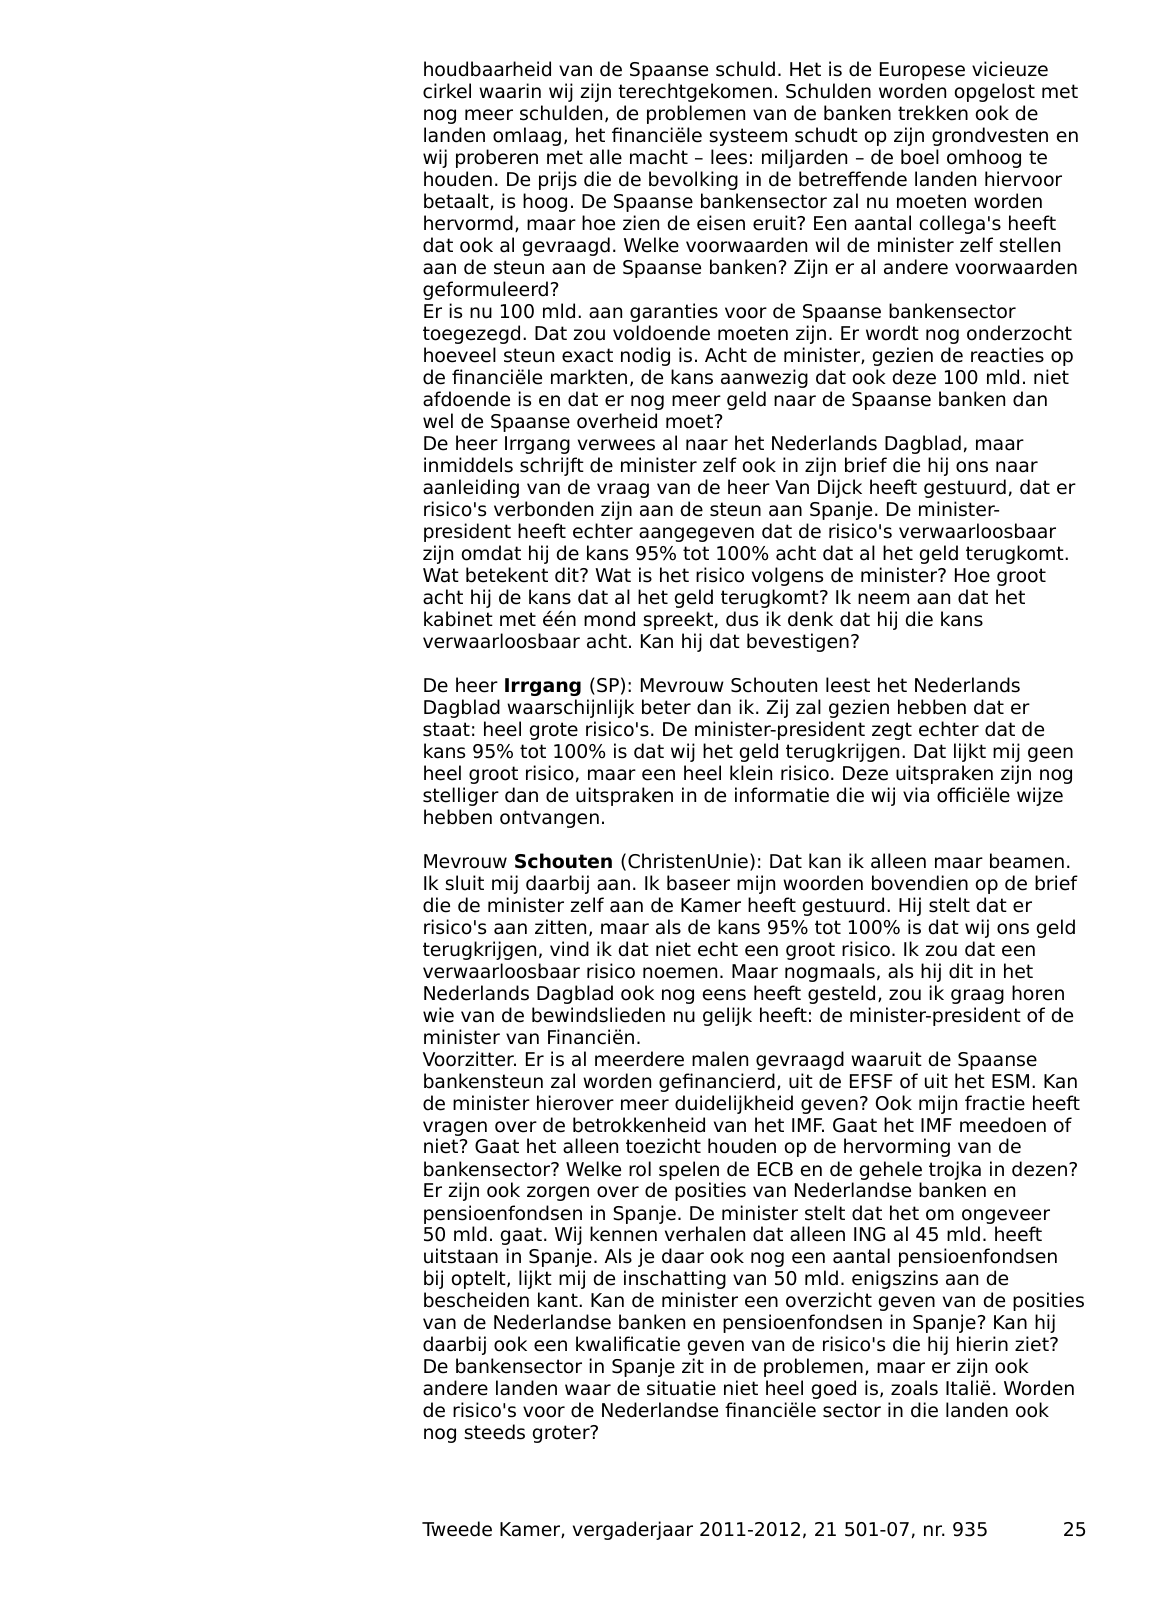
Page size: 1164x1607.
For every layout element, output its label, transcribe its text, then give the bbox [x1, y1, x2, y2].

text Mevrouw Schouten (ChristenUnie): Dat kan ik alleen maar beamen. Ik sluit mij daarbij aan. Ik baseer mijn woorden bovendien op de brief die de minister zelf aan de Kamer heeft gestuurd. Hij stelt dat er risico's aan zitten, maar als de kans 95% tot 100% is dat wij ons geld terugkrijgen, vind ik dat niet echt een groot risico. Ik zou dat een verwaarloosbaar risico noemen. Maar nogmaals, als hij dit in het Nederlands Dagblad ook nog eens heeft gesteld, zou ik graag horen wie van de bewindslieden nu gelijk heeft: de minister-president of de minister van Financiën. [422, 851, 1087, 1048]
text Er zijn ook zorgen over de posities van Nederlandse banken en pensioenfondsen in Spanje. De minister stelt dat het om ongeveer 50 mld. gaat. Wij kennen verhalen dat alleen ING al 45 mld. heeft uitstaan in Spanje. Als je daar ook nog een aantal pensioenfondsen bij optelt, lijkt mij de inschatting van 50 mld. enigszins aan de bescheiden kant. Kan de minister een overzicht geven van de posities van de Nederlandse banken en pensioenfondsen in Spanje? Kan hij daarbij ook een kwalificatie geven van de risico's die hij hierin ziet? De bankensector in Spanje zit in de problemen, maar er zijn ook andere landen waar de situatie niet heel goed is, zoals Italië. Worden de risico's voor de Nederlandse financiële sector in die landen ook nog steeds groter? [422, 1180, 1087, 1444]
text Er is nu 100 mld. aan garanties voor de Spaanse bankensector toegezegd. Dat zou voldoende moeten zijn. Er wordt nog onderzocht hoeveel steun exact nodig is. Acht de minister, gezien de reacties op de financiële markten, de kans aanwezig dat ook deze 100 mld. niet afdoende is en dat er nog meer geld naar de Spaanse banken dan wel de Spaanse overheid moet? [422, 301, 1087, 433]
text De heer Irrgang (SP): Mevrouw Schouten leest het Nederlands Dagblad waarschijnlijk beter dan ik. Zij zal gezien hebben dat er staat: heel grote risico's. De minister-president zegt echter dat de kans 95% tot 100% is dat wij het geld terugkrijgen. Dat lijkt mij geen heel groot risico, maar een heel klein risico. Deze uitspraken zijn nog stelliger dan de uitspraken in de informatie die wij via officiële wijze hebben ontvangen. [422, 675, 1087, 828]
text De heer Irrgang verwees al naar het Nederlands Dagblad, maar inmiddels schrijft de minister zelf ook in zijn brief die hij ons naar aanleiding van de vraag van de heer Van Dijck heeft gestuurd, dat er risico's verbonden zijn aan de steun aan Spanje. De minister-president heeft echter aangegeven dat de risico's verwaarloosbaar zijn omdat hij de kans 95% tot 100% acht dat al het geld terugkomt. Wat betekent dit? Wat is het risico volgens de minister? Hoe groot acht hij de kans dat al het geld terugkomt? Ik neem aan dat het kabinet met één mond spreekt, dus ik denk dat hij die kans verwaarloosbaar acht. Kan hij dat bevestigen? [422, 433, 1087, 652]
text houdbaarheid van de Spaanse schuld. Het is de Europese vicieuze cirkel waarin wij zijn terechtgekomen. Schulden worden opgelost met nog meer schulden, de problemen van de banken trekken ook de landen omlaag, het financiële systeem schudt op zijn grondvesten en wij proberen met alle macht – lees: miljarden – de boel omhoog te houden. De prijs die de bevolking in de betreffende landen hiervoor betaalt, is hoog. De Spaanse bankensector zal nu moeten worden hervormd, maar hoe zien de eisen eruit? Een aantal collega's heeft dat ook al gevraagd. Welke voorwaarden wil de minister zelf stellen aan de steun aan de Spaanse banken? Zijn er al andere voorwaarden geformuleerd? [422, 59, 1087, 301]
text Voorzitter. Er is al meerdere malen gevraagd waaruit de Spaanse bankensteun zal worden gefinancierd, uit de EFSF of uit het ESM. Kan de minister hierover meer duidelijkheid geven? Ook mijn fractie heeft vragen over de betrokkenheid van het IMF. Gaat het IMF meedoen of niet? Gaat het alleen toezicht houden op de hervorming van de bankensector? Welke rol spelen de ECB en de gehele trojka in dezen? [422, 1048, 1087, 1180]
